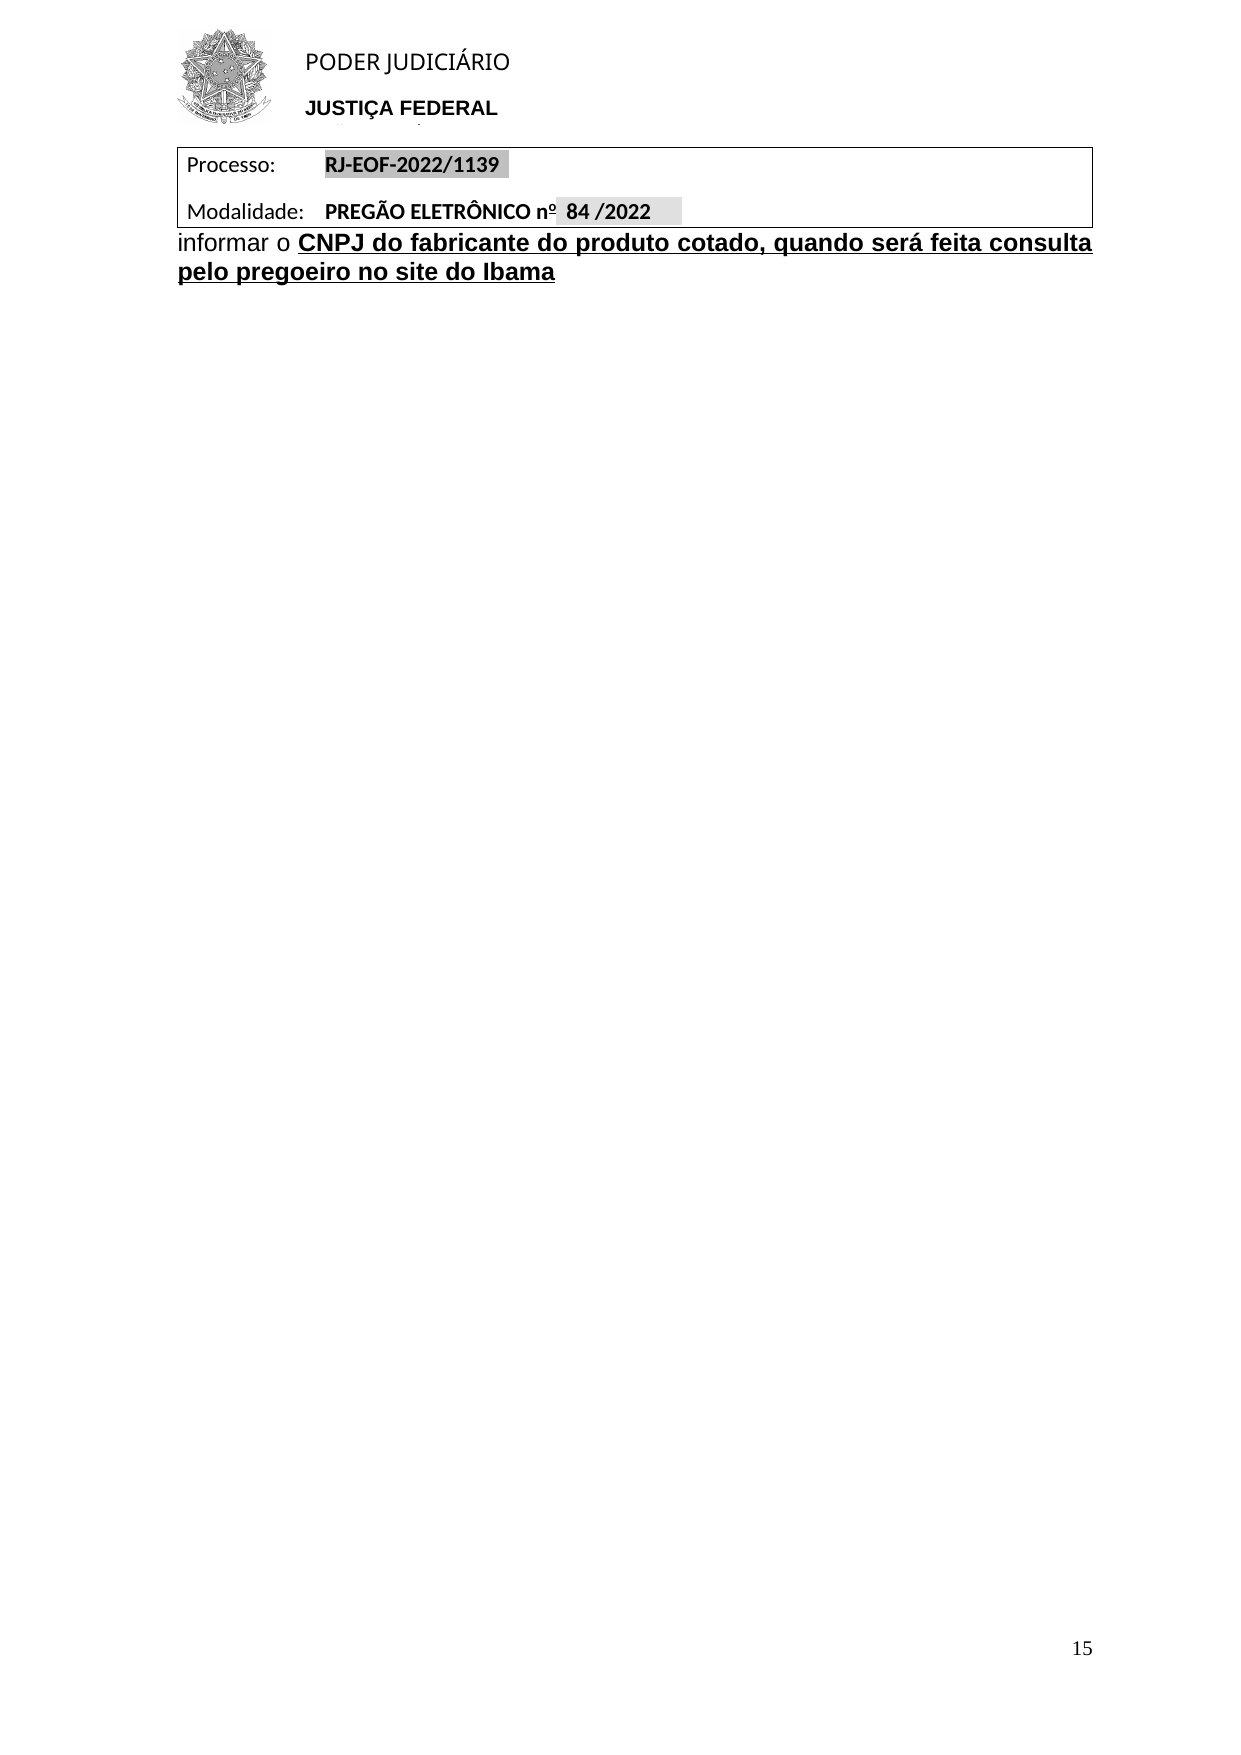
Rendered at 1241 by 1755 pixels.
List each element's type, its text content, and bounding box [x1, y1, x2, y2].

text informar o CNPJ do fabricante do produto cotado, quando será feita consulta pelo pregoeiro no site do Ibama [177, 228, 1093, 286]
